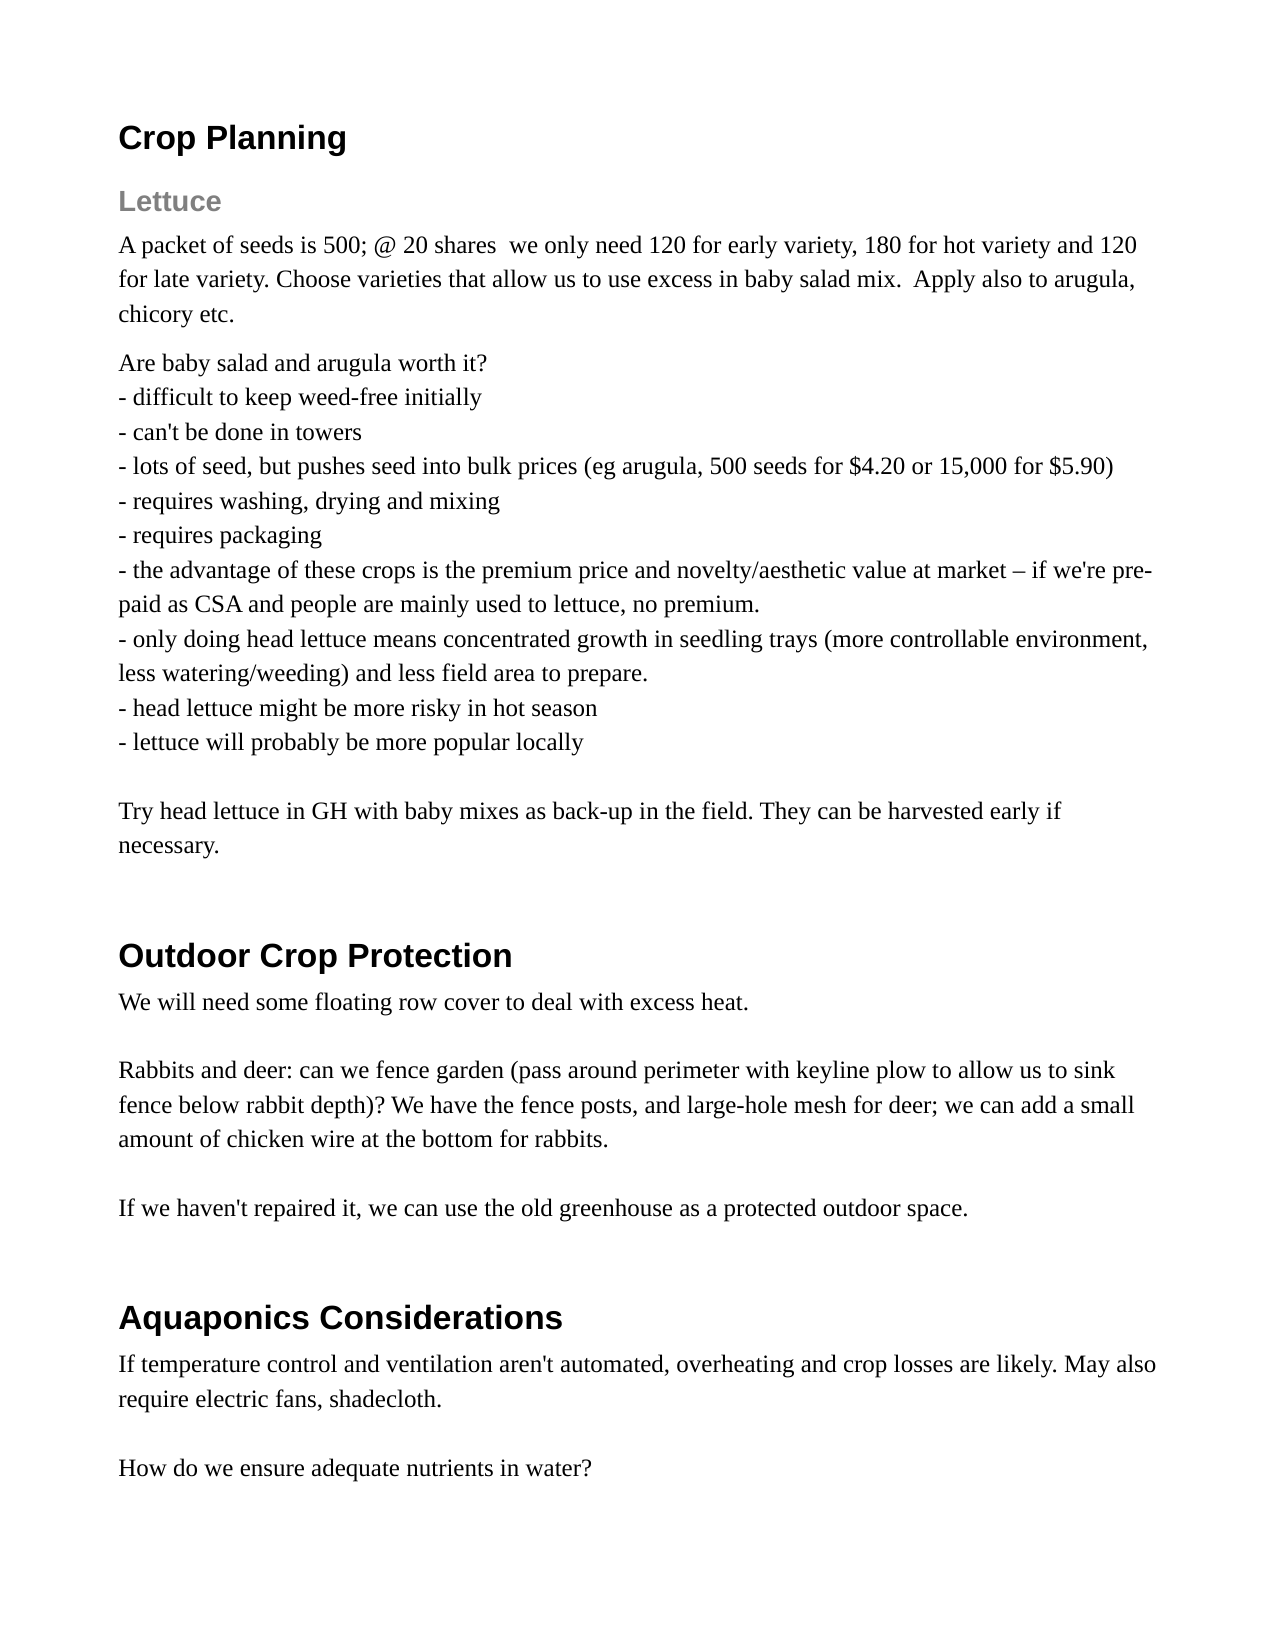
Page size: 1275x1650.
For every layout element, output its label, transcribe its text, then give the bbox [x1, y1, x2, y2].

text - lots of seed, but pushes seed into bulk prices (eg arugula, 500 seeds for $4.20 or 15,000 for $5.90) [118, 451, 1157, 480]
text - can't be done in towers [118, 417, 1157, 446]
text How do we ensure adequate nutrients in water? [118, 1453, 1157, 1482]
text If temperature control and ventilation aren't automated, overheating and crop losses are likely. May also require electric fans, shadecloth. [118, 1349, 1157, 1413]
text - head lettuce might be more risky in hot season [118, 693, 1157, 721]
text - requires washing, drying and mixing [118, 486, 1157, 514]
text - the advantage of these crops is the premium price and novelty/aesthetic value at market – if we're pre-paid as CSA and people are mainly used to lettuce, no premium. [118, 555, 1157, 618]
text - lettuce will probably be more popular locally [118, 727, 1157, 756]
text - requires packaging [118, 520, 1157, 549]
text A packet of seeds is 500; @ 20 shares we only need 120 for early variety, 180 for hot variety and 120 for late variety. Choose varieties that allow us to use excess in baby salad mix. Apply also to arugula, chicory etc. [118, 230, 1157, 328]
text - only doing head lettuce means concentrated growth in seedling trays (more controllable environment, less watering/weeding) and less field area to prepare. [118, 624, 1157, 687]
text Try head lettuce in GH with baby mixes as back-up in the field. They can be harvested early if necessary. [118, 796, 1157, 859]
text We will need some floating row cover to deal with excess heat. [118, 987, 1157, 1015]
subtitle Crop Planning [118, 118, 1157, 157]
text Rabbits and deer: can we fence garden (pass around perimeter with keyline plow to allow us to sink fence below rabbit depth)? We have the fence posts, and large-hole mesh for deer; we can add a small amount of chicken wire at the bottom for rabbits. [118, 1056, 1157, 1153]
subtitle Outdoor Crop Protection [118, 935, 1157, 974]
text If we haven't repaired it, we can use the old greenhouse as a protected outdoor space. [118, 1193, 1157, 1222]
subtitle Aquaponics Considerations [118, 1298, 1157, 1337]
subtitle Lettuce [118, 184, 1157, 217]
text - difficult to keep weed-free initially [118, 382, 1157, 411]
text Are baby salad and arugula worth it? [118, 348, 1157, 377]
